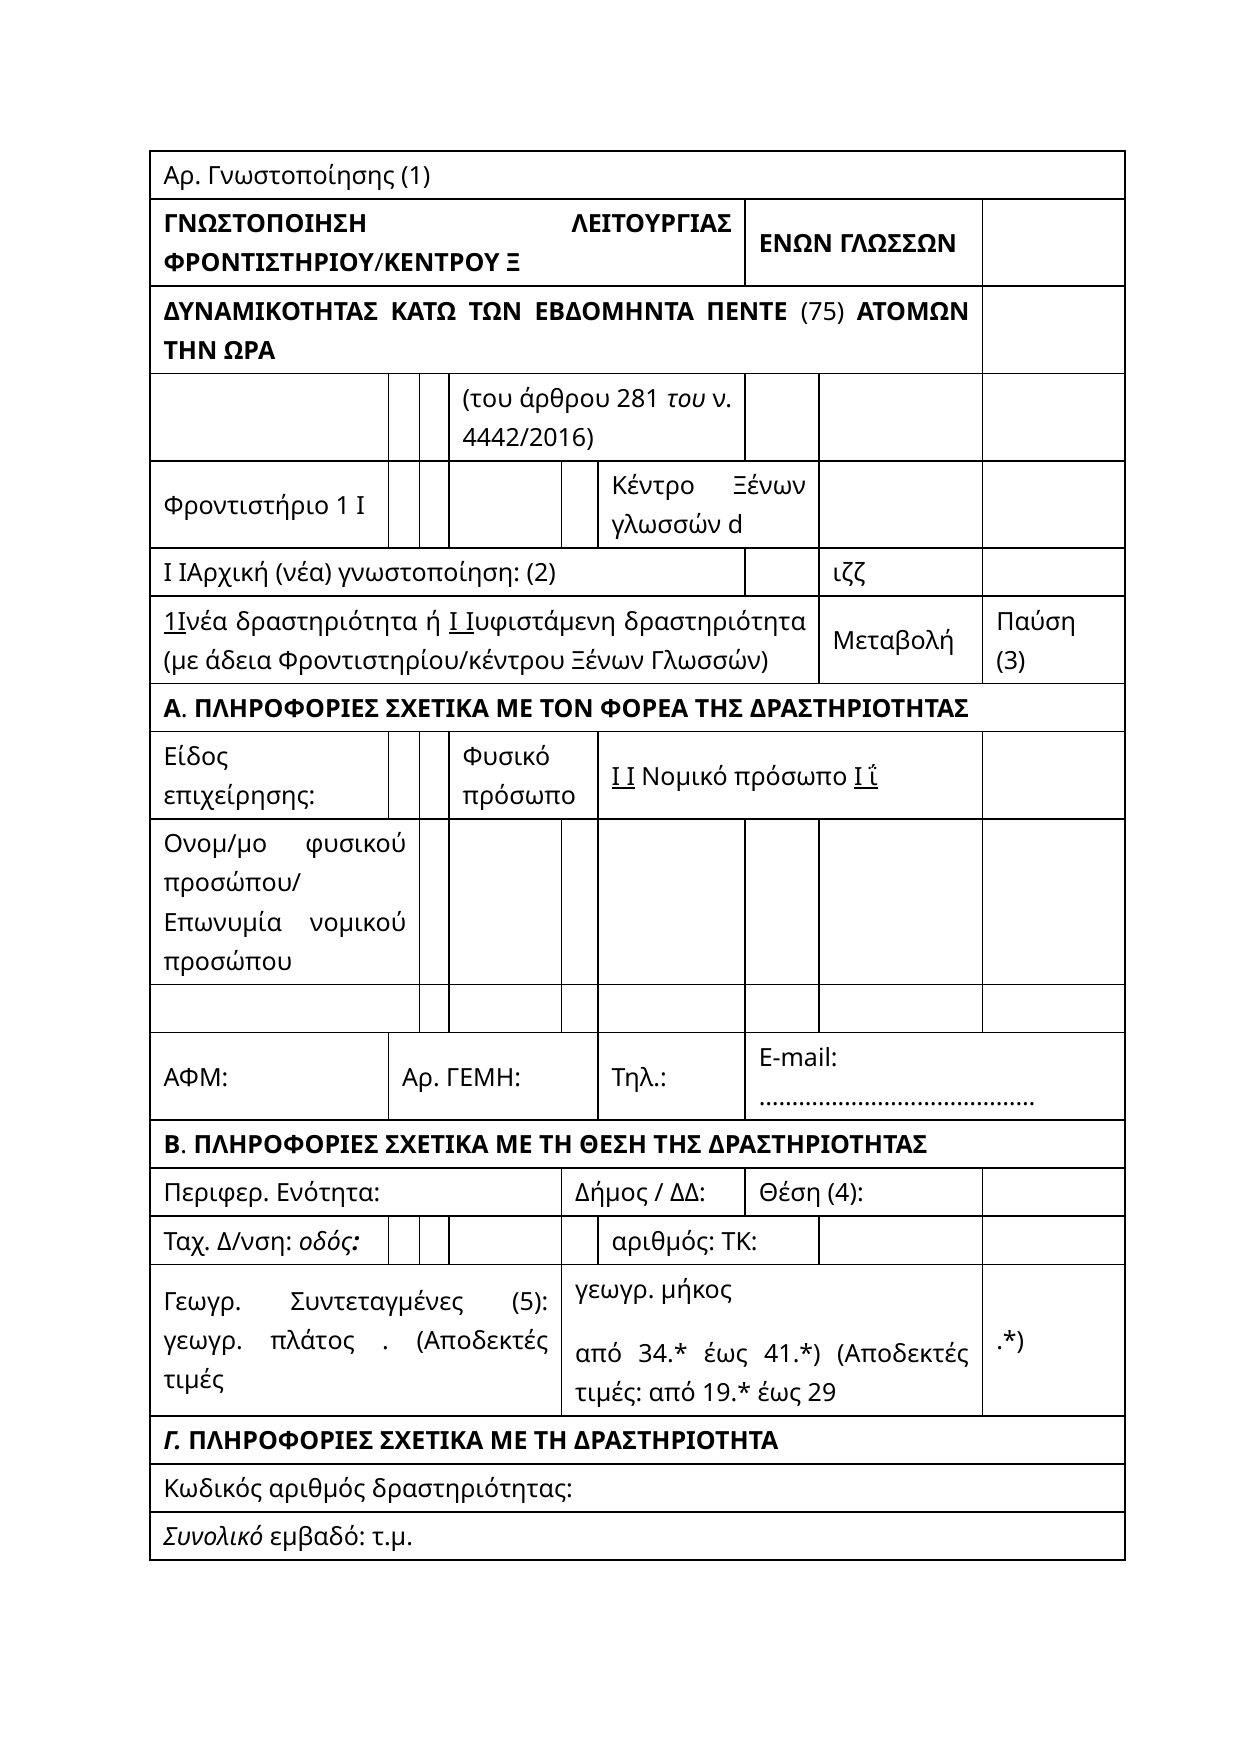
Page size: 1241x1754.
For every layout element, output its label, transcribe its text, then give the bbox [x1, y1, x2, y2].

table_cell [562, 462, 597, 547]
table_cell [746, 820, 818, 984]
table_cell Ι ΙΑρχική (νέα) γνωστοποίηση: (2) [151, 549, 744, 595]
table_cell ιζζ [820, 549, 982, 595]
table_cell [389, 462, 419, 547]
table_cell Φροντιστήριο 1 Ι [151, 462, 388, 547]
table_cell (του άρθρου 281 του ν. 4442/2016) [450, 374, 744, 460]
table_cell 1Ινέα δραστηριότητα ή Ι Ιυφιστάμενη δραστηριότητα (με άδεια Φροντιστηρίου/κέντρου Ξένων Γλωσσών) [151, 597, 818, 683]
table_cell [450, 1217, 561, 1263]
table_cell [820, 462, 982, 547]
table_cell Αρ. ΓΕΜΗ: [389, 1033, 597, 1119]
table_cell Κέντρο Ξένων γλωσσών d [599, 462, 818, 547]
table_cell [450, 820, 561, 984]
table_cell [746, 985, 818, 1032]
table_cell [746, 374, 818, 460]
table_cell Γεωγρ. Συντεταγμένες (5): γεωγρ. πλάτος . (Αποδεκτές τιμές [151, 1265, 561, 1415]
table_cell [420, 462, 448, 547]
table_cell [420, 1217, 448, 1263]
table_cell ΕΝΩΝ ΓΛΩΣΣΩΝ [746, 200, 982, 285]
table_cell [983, 732, 1124, 818]
table_cell [389, 732, 419, 818]
table_cell Ονομ/μο φυσικού προσώπου/ Επωνυμία νομικού προσώπου [151, 820, 419, 984]
table_cell [746, 549, 818, 595]
table_cell Φυσικό πρόσωπο [450, 732, 597, 818]
table_cell Α. ΠΛΗΡΟΦΟΡΙΕΣ ΣΧΕΤΙΚΑ ΜΕ ΤΟΝ ΦΟΡΕΑ ΤΗΣ ΔΡΑΣΤΗΡΙΟΤΗΤΑΣ [151, 684, 1124, 731]
table_cell [389, 374, 419, 460]
table_cell [420, 985, 448, 1032]
table_cell [983, 462, 1124, 547]
table_cell .*) [983, 1265, 1124, 1415]
table_cell Θέση (4): [746, 1169, 982, 1215]
table_cell [420, 732, 448, 818]
table_cell [983, 820, 1124, 984]
table_cell ΓΝΩΣΤΟΠΟΙΗΣΗ ΛΕΙΤΟΥΡΓΙΑΣ ΦΡΟΝΤΙΣΤΗΡΙΟΥ/ΚΕΝΤΡΟΥ Ξ [151, 200, 744, 285]
table_cell Παύση (3) [983, 597, 1124, 683]
table_cell [983, 1169, 1124, 1215]
table_cell [562, 985, 597, 1032]
table_cell Συνολικό εμβαδό: τ.μ. [151, 1513, 1124, 1559]
table_cell [151, 374, 388, 460]
table_cell [820, 1217, 982, 1263]
table_cell [599, 820, 744, 984]
table_cell [983, 985, 1124, 1032]
table_cell Τηλ.: [599, 1033, 744, 1119]
table_cell αριθμός: ΤΚ: [599, 1217, 818, 1263]
table_header Αρ. Γνωστοποίησης (1) [151, 152, 1124, 198]
table_cell Μεταβολή [820, 597, 982, 683]
table_cell [820, 985, 982, 1032]
table_cell [389, 1217, 419, 1263]
table_cell [983, 1217, 1124, 1263]
table_cell Γ. ΠΛΗΡΟΦΟΡΙΕΣ ΣΧΕΤΙΚΑ ΜΕ ΤΗ ΔΡΑΣΤΗΡΙΟΤΗΤΑ [151, 1417, 1124, 1463]
table_cell [151, 985, 419, 1032]
table_cell [420, 820, 448, 984]
table_cell Είδος επιχείρησης: [151, 732, 388, 818]
table_cell Περιφερ. Ενότητα: [151, 1169, 561, 1215]
table_cell I I Νομικό πρόσωπο I ΐ [599, 732, 982, 818]
table_cell [450, 985, 561, 1032]
table_cell [983, 549, 1124, 595]
table_cell [562, 820, 597, 984]
table_cell ΑΦΜ: [151, 1033, 388, 1119]
table_cell [420, 374, 448, 460]
table_cell [450, 462, 561, 547]
table_cell [983, 200, 1124, 285]
table_cell [983, 374, 1124, 460]
table_cell E-mail: …………………………………… [746, 1033, 1124, 1119]
table_cell Δήμος / ΔΔ: [562, 1169, 744, 1215]
table_cell γεωγρ. μήκος από 34.* έως 41.*) (Αποδεκτές τιμές: από 19.* έως 29 [562, 1265, 982, 1415]
table_cell [983, 287, 1124, 373]
table_cell [820, 820, 982, 984]
table_cell Κωδικός αριθμός δραστηριότητας: [151, 1465, 1124, 1511]
table_cell [562, 1217, 597, 1263]
table_cell Ταχ. Δ/νση: οδός: [151, 1217, 388, 1263]
table_cell ΔΥΝΑΜΙΚΟΤΗΤΑΣ ΚΑΤΩ ΤΩΝ ΕΒΔΟΜΗΝΤΑ ΠΕΝΤΕ (75) ΑΤΟΜΩΝ ΤΗΝ ΩΡΑ [151, 287, 982, 373]
table_cell [599, 985, 744, 1032]
table_cell Β. ΠΛΗΡΟΦΟΡΙΕΣ ΣΧΕΤΙΚΑ ΜΕ ΤΗ ΘΕΣΗ ΤΗΣ ΔΡΑΣΤΗΡΙΟΤΗΤΑΣ [151, 1121, 1124, 1167]
table_cell [820, 374, 982, 460]
